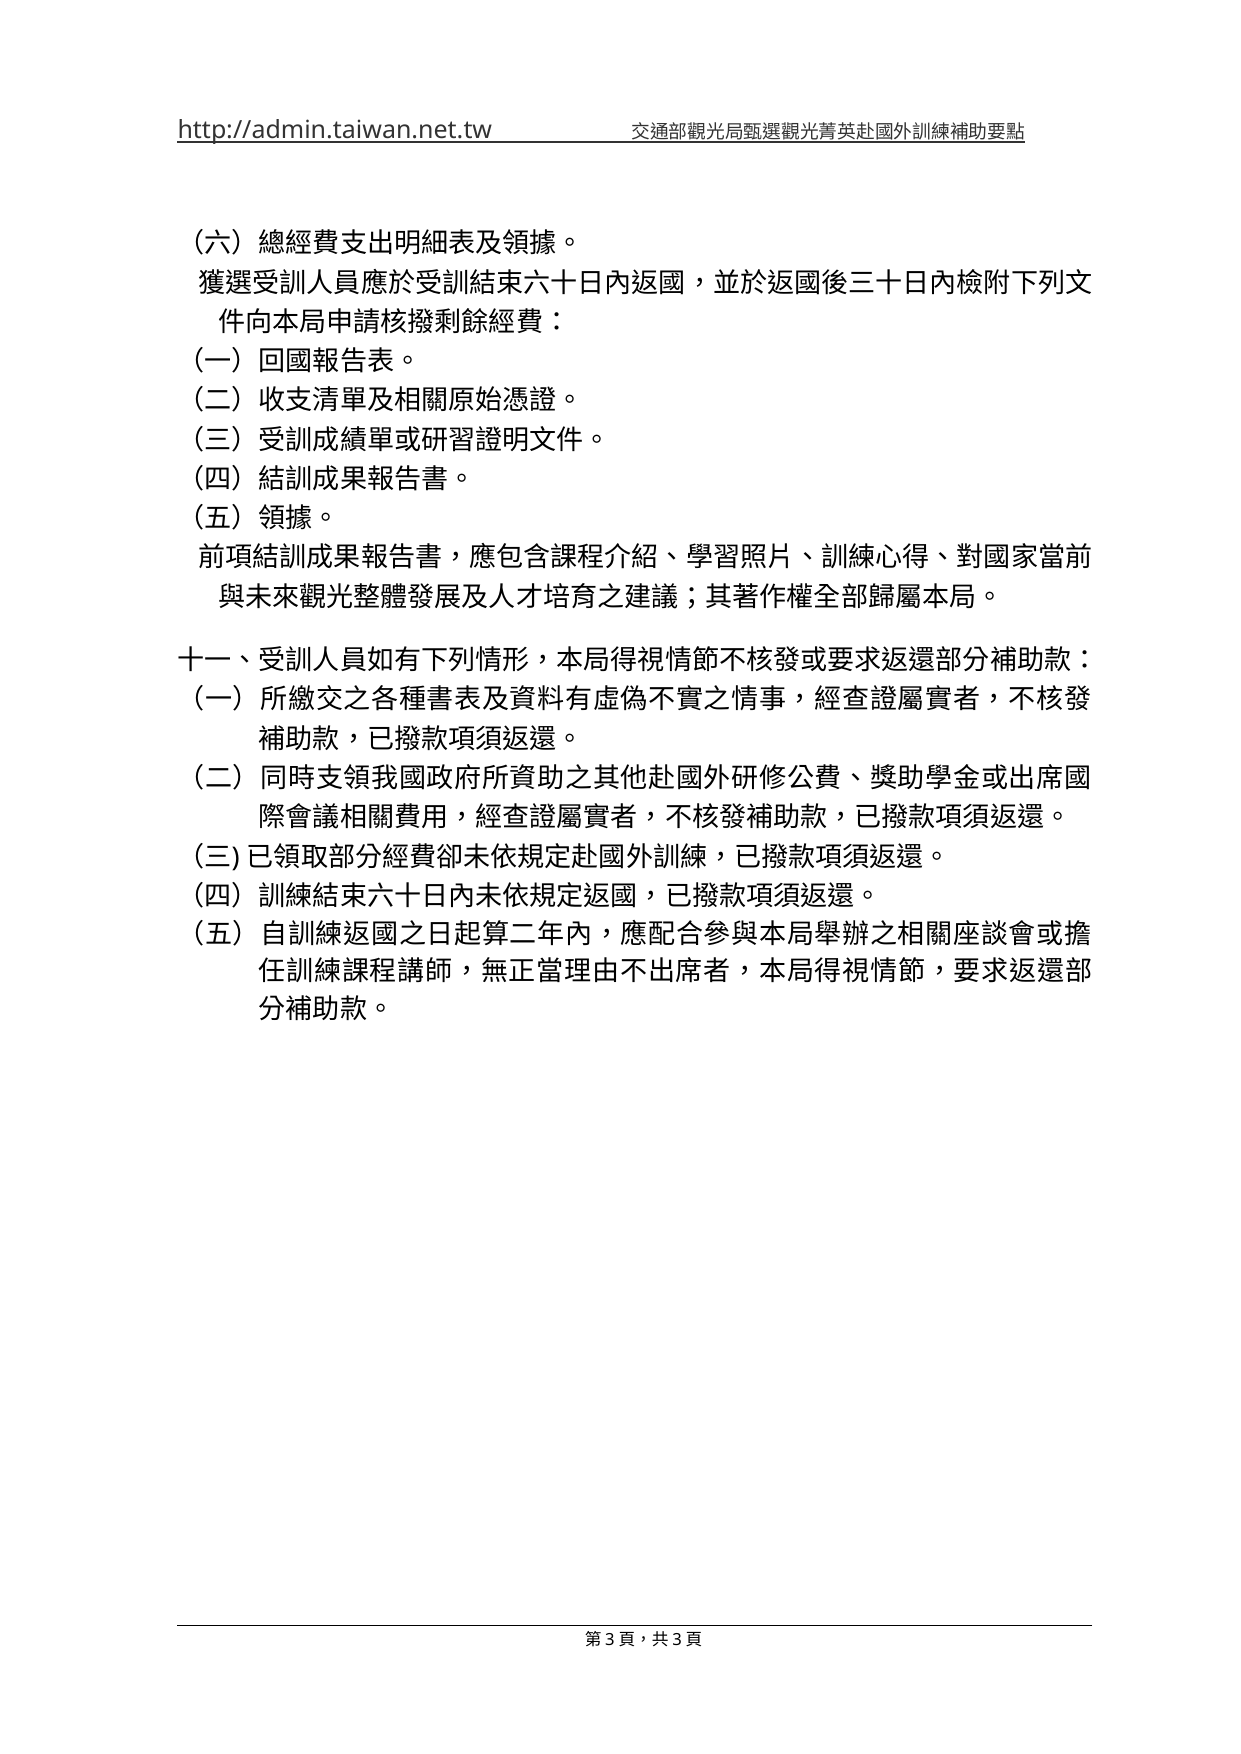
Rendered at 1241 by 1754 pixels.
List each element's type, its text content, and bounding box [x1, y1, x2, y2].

text （六）總經費支出明細表及領據。 [177, 221, 1092, 261]
text 十一、受訓人員如有下列情形，本局得視情節不核發或要求返還部分補助款： [177, 638, 1092, 677]
text （二）同時支領我國政府所資助之其他赴國外研修公費、獎助學金或出席國際會議相關費用，經查證屬實者，不核發補助款，已撥款項須返還。 [177, 756, 1092, 834]
text （四）結訓成果報告書。 [177, 457, 1092, 496]
text （一）回國報告表。 [177, 339, 1092, 378]
text （三) 已領取部分經費卻未依規定赴國外訓練，已撥款項須返還。 [177, 834, 1092, 874]
text 獲選受訓人員應於受訓結束六十日內返國，並於返國後三十日內檢附下列文件向本局申請核撥剩餘經費： [177, 261, 1092, 339]
text （二）收支清單及相關原始憑證。 [177, 378, 1092, 418]
text 前項結訓成果報告書，應包含課程介紹、學習照片、訓練心得、對國家當前與未來觀光整體發展及人才培育之建議；其著作權全部歸屬本局。 [177, 535, 1092, 614]
text （四）訓練結束六十日內未依規定返國，已撥款項須返還。 [177, 874, 1092, 913]
text （五）領據。 [177, 496, 1092, 535]
text （五）自訓練返國之日起算二年內，應配合參與本局舉辦之相關座談會或擔任訓練課程講師，無正當理由不出席者，本局得視情節，要求返還部分補助款。 [177, 913, 1092, 1026]
text （一）所繳交之各種書表及資料有虛偽不實之情事，經查證屬實者，不核發補助款，已撥款項須返還。 [177, 677, 1092, 756]
text （三）受訓成績單或研習證明文件。 [177, 418, 1092, 457]
